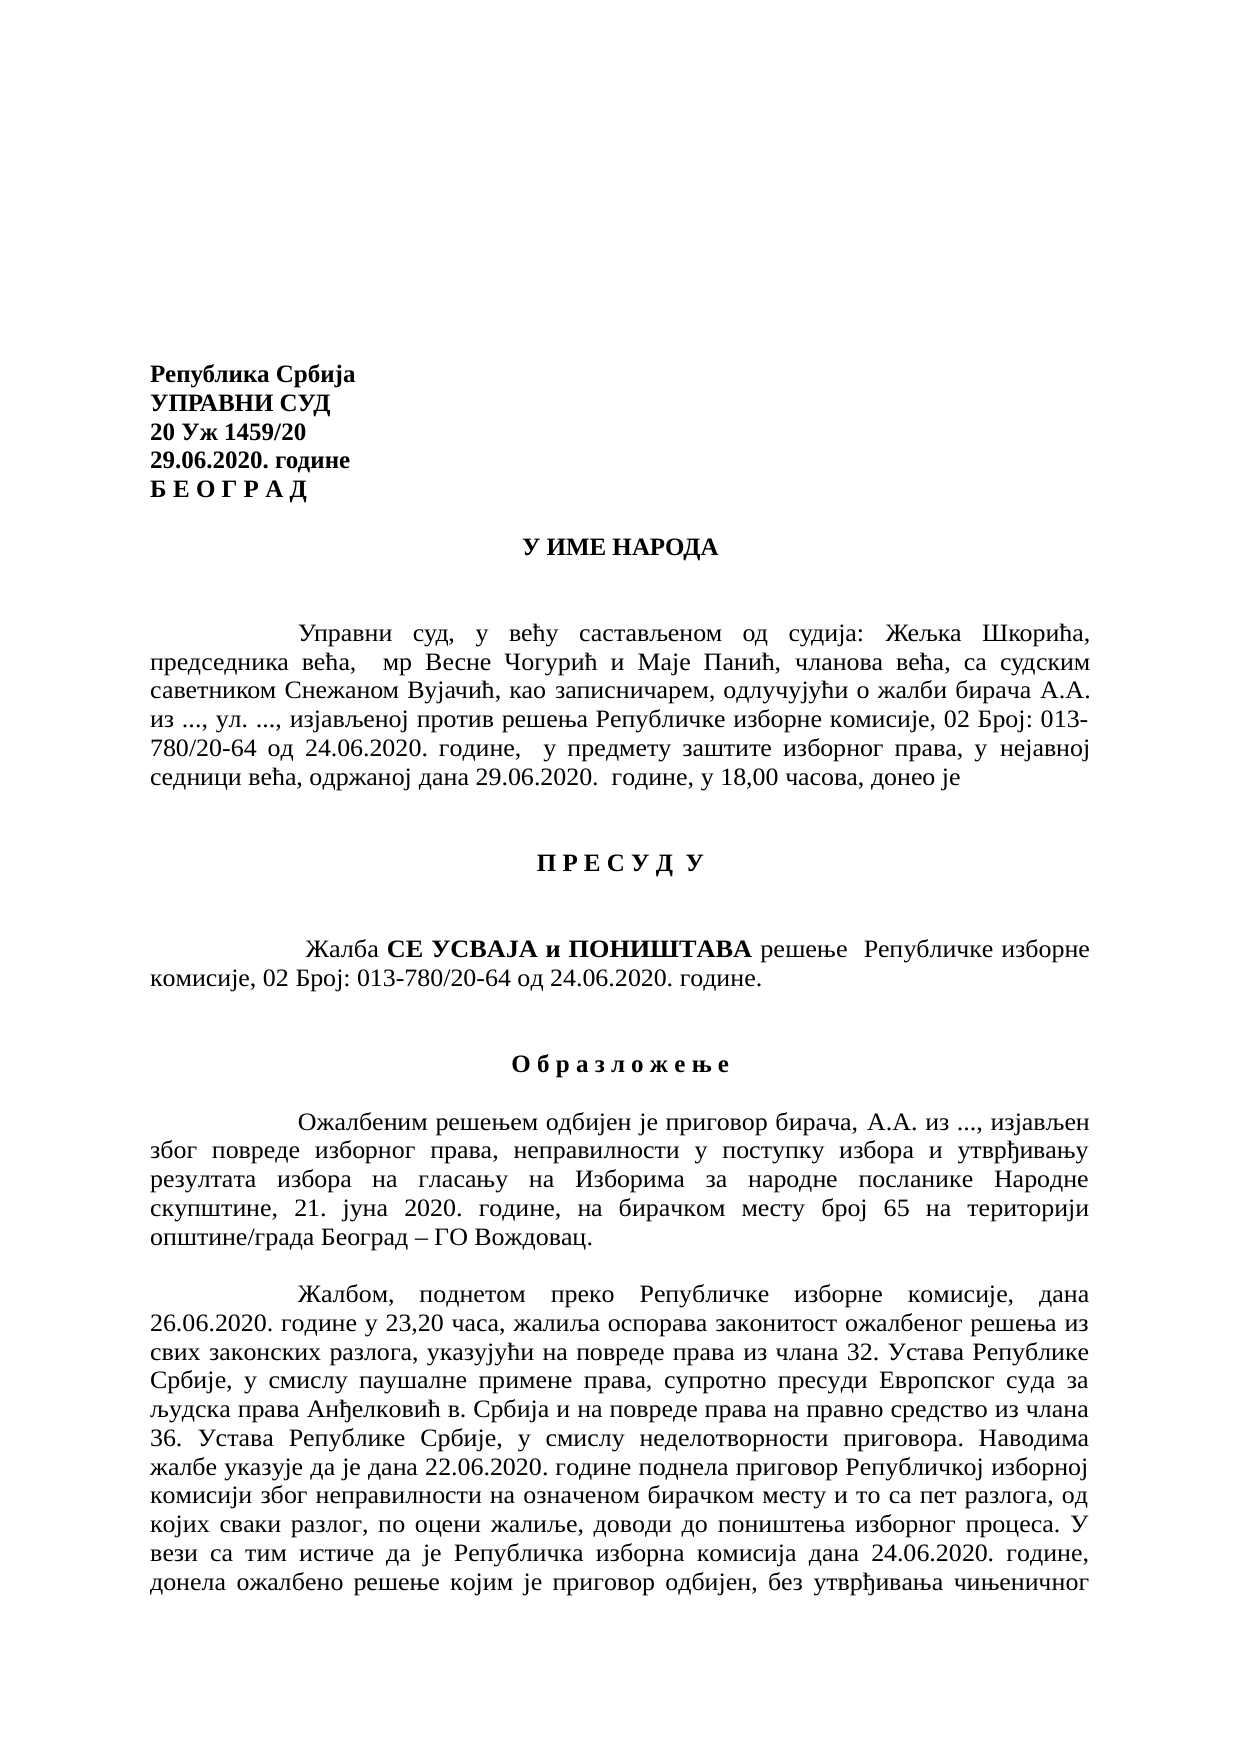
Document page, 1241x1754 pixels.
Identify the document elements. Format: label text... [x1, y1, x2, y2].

text Б Е О Г Р А Д [150, 474, 1090, 503]
text УПРАВНИ СУД [150, 388, 1090, 417]
text У ИМЕ НАРОДА [150, 532, 1090, 560]
text О б р а з л о ж е њ е [150, 1049, 1090, 1078]
text Република Србија [150, 148, 1090, 388]
text П Р Е С У Д У [150, 848, 1090, 877]
text Жалбом, поднетом преко Републичке изборне комисије, дана 26.06.2020. године у 23,20 часа, жалиља оспорава законитост ожалбеног решења из свих законских разлога, указујући на повреде права из члана 32. Устава Републике Србије, у смислу паушалне примене права, супротно пресуди Европског суда за људска права Анђелковић в. Србија и на повреде права на правно средство из члана 36. Устава Републике Србије, у смислу неделотворности приговора. Наводима жалбе указује да је дана 22.06.2020. године поднела приговор Републичкој изборној комисији због неправилности на означеном бирачком месту и то са пет разлога, од којих сваки разлог, по оцени жалиље, доводи до поништења изборног процеса. У вези са тим истиче да је Републичка изборна комисија дана 24.06.2020. године, донела ожалбено решење којим је приговор одбијен, без утврђивања чињеничног [150, 1279, 1090, 1595]
text 20 Уж 1459/20 [150, 417, 1090, 445]
text Управни суд, у већу састављеном од судија: Жељка Шкорића, председника већа, мр Весне Чогурић и Маје Панић, чланова већа, са судским саветником Снежаном Вујачић, као записничарем, одлучујући о жалби бирача А.А. из ..., ул. ..., изјављеној против решења Републичке изборне комисије, 02 Број: 013-780/20-64 од 24.06.2020. године, у предмету заштите изборног права, у нејавној седници већа, одржаној дана 29.06.2020. године, у 18,00 часова, донео је [150, 618, 1090, 790]
text Жалба СЕ УСВАЈА и ПОНИШТАВА решење Републичке изборне комисије, 02 Број: 013-780/20-64 од 24.06.2020. године. [150, 934, 1090, 992]
text 29.06.2020. године [150, 445, 1090, 474]
text Ожалбеним решењем одбијен је приговор бирача, А.А. из ..., изјављен због повреде изборног права, неправилности у поступку избора и утврђивању резултата избора на гласању на Изборима за народне посланике Народне скупштине, 21. јуна 2020. године, на бирачком месту број 65 на територији општине/града Београд – ГО Вождовац. [150, 1107, 1090, 1250]
